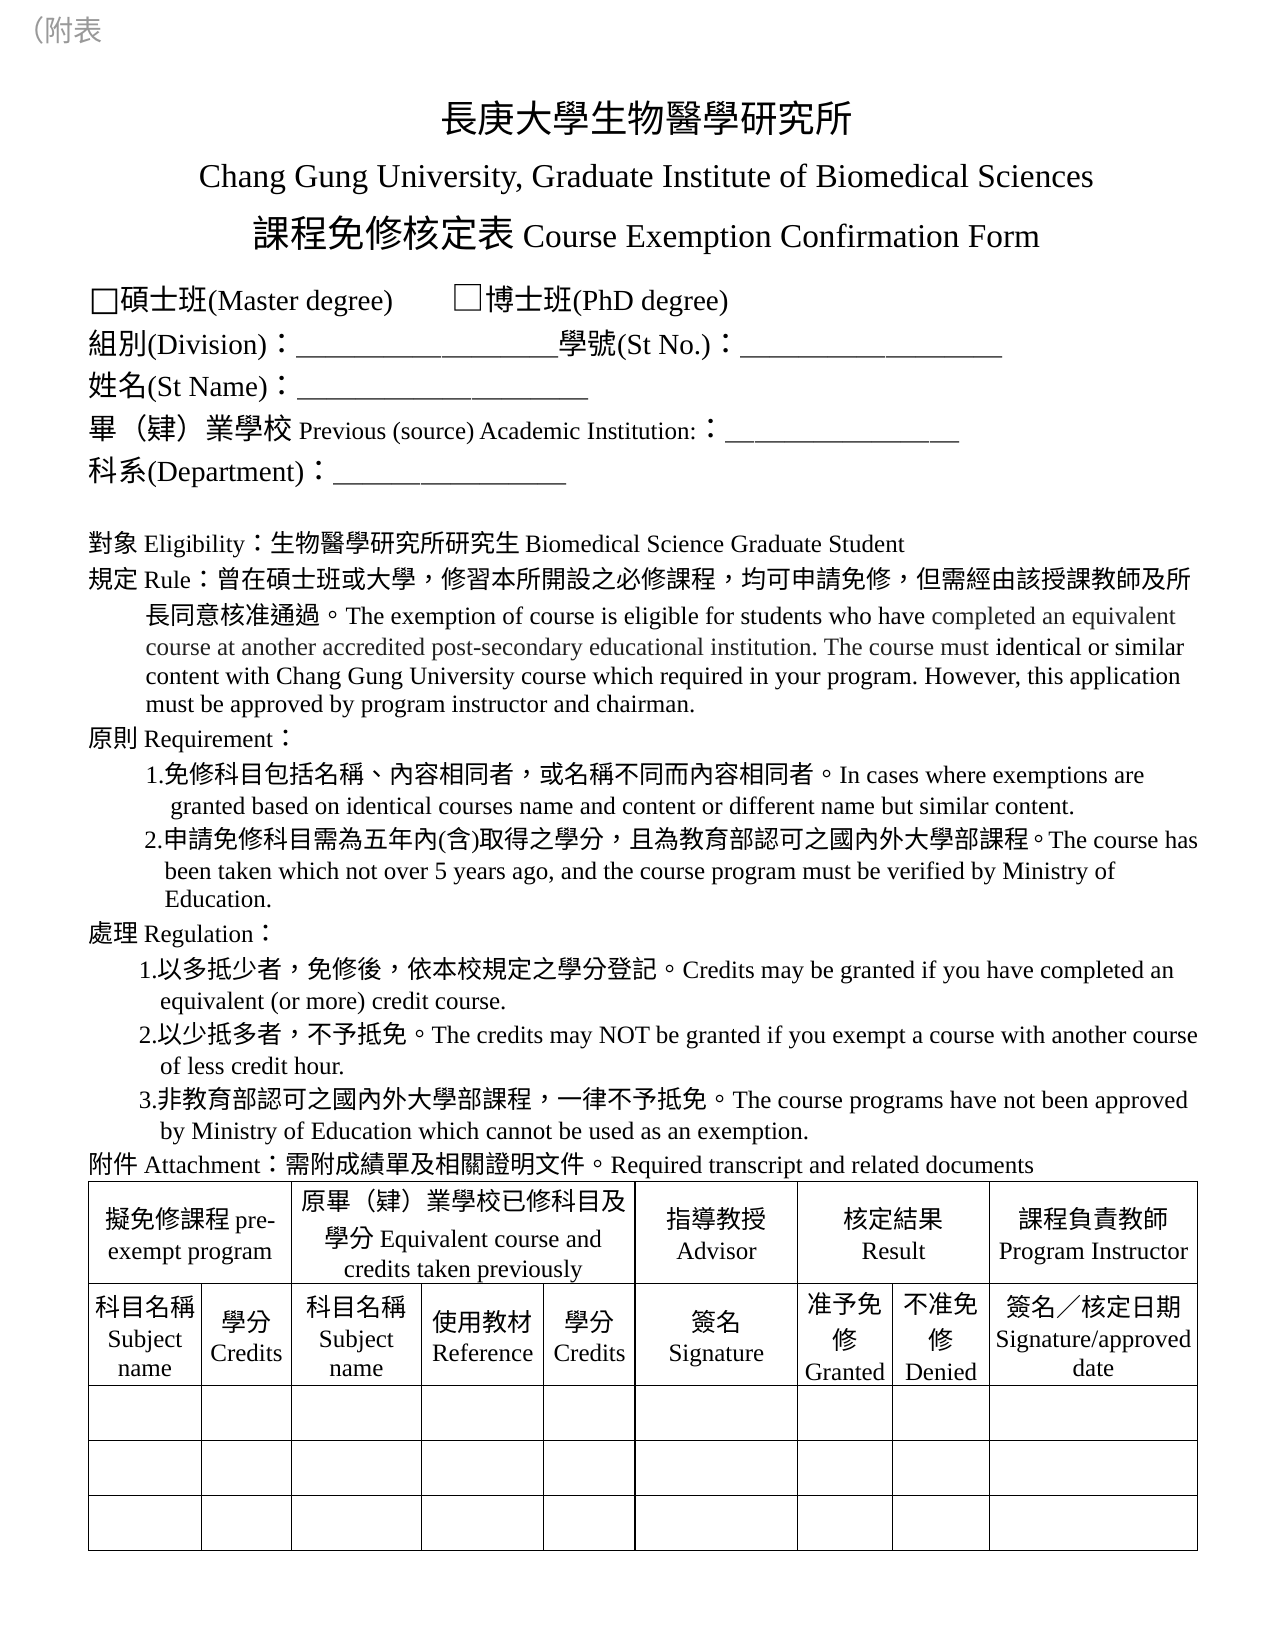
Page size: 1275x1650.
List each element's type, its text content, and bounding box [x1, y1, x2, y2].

table_cell [422, 1441, 543, 1495]
table_cell [990, 1441, 1197, 1495]
table_cell [544, 1441, 634, 1495]
text 3.非教育部認可之國內外大學部課程，一律不予抵免。The course programs have not been approved by Ministry of Education which cannot be used as an exemption. [139, 1079, 1204, 1144]
table_cell [544, 1496, 634, 1550]
table_cell [202, 1496, 291, 1550]
text 規定Rule：曾在碩士班或大學，修習本所開設之必修課程，均可申請免修，但需經由該授課教師及所長同意核准通過。The exemption of course is eligible for students who have completed an equivalent course at another accredited post-secondary educational institution. The course must identical or similar content with Chang Gung University course which required in your program. However, this application must be approved by program instructor and chairman. [89, 559, 1204, 718]
table_header 擬免修課程pre-exempt program [89, 1182, 291, 1283]
subtitle 課程免修核定表Course Exemption Confirmation Form [89, 204, 1204, 259]
text □碩士班(Master degree) □博士班(PhD degree) [89, 272, 1204, 321]
text 原則Requirement： [89, 718, 1204, 754]
table_cell [636, 1441, 797, 1495]
table_cell [202, 1386, 291, 1440]
table_cell 使用教材 Reference [422, 1284, 543, 1385]
text 對象Eligibility：生物醫學研究所研究生Biomedical Science Graduate Student [89, 523, 1204, 559]
table_header 指導教授 Advisor [636, 1182, 797, 1283]
text 附件Attachment：需附成績單及相關證明文件。Required transcript and related documents [89, 1144, 1204, 1181]
table_cell [292, 1496, 421, 1550]
table_cell 科目名稱 Subject name [89, 1284, 201, 1385]
table_cell [89, 1496, 201, 1550]
table_cell 不准免修 Denied [893, 1284, 989, 1385]
table_header 課程負責教師 Program Instructor [990, 1182, 1197, 1283]
text 姓名(St Name)：＿＿＿＿＿＿＿＿＿＿ [89, 363, 1204, 405]
table_cell [798, 1441, 892, 1495]
table_cell 學分 Credits [544, 1284, 634, 1385]
text 1.免修科目包括名稱、內容相同者，或名稱不同而內容相同者。In cases where exemptions are granted based on identical courses name and content or different name but similar content. [145, 754, 1204, 819]
table_cell 簽名 Signature [636, 1284, 797, 1385]
table_cell [202, 1441, 291, 1495]
table_cell 准予免修 Granted [798, 1284, 892, 1385]
table_cell 簽名／核定日期 Signature/approved date [990, 1284, 1197, 1385]
text 組別(Division)：＿＿＿＿＿＿＿＿＿學號(St No.)：＿＿＿＿＿＿＿＿＿ [89, 321, 1204, 363]
subtitle [0, 0, 169, 56]
table_header 核定結果 Result [798, 1182, 989, 1283]
text 2.以少抵多者，不予抵免。The credits may NOT be granted if you exempt a course with another course of less credit hour. [139, 1014, 1204, 1079]
table_cell [893, 1441, 989, 1495]
table_cell 學分 Credits [202, 1284, 291, 1385]
table_cell [89, 1441, 201, 1495]
text 2.申請免修科目需為五年內(含)取得之學分，且為教育部認可之國內外大學部課程。The course has been taken which not over 5 years ago, and the course program must be verified by Ministry of Education. [144, 819, 1204, 913]
table_cell [798, 1496, 892, 1550]
text （附表四） [15, 8, 154, 49]
subtitle 長庚大學生物醫學研究所 [89, 89, 1204, 143]
table_cell [422, 1496, 543, 1550]
table_cell [893, 1386, 989, 1440]
text 處理Regulation： [89, 913, 1204, 949]
table_cell [89, 1386, 201, 1440]
text 畢（肄）業學校Previous (source) Academic Institution:：＿＿＿＿＿＿＿＿ [89, 405, 1204, 447]
subtitle Chang Gung University, Graduate Institute of Biomedical Sciences [89, 156, 1204, 195]
text 1.以多抵少者，免修後，依本校規定之學分登記。Credits may be granted if you have completed an equivalent (or more) credit course. [139, 949, 1204, 1014]
table_header 原畢（肄）業學校已修科目及學分Equivalent course and credits taken previously [292, 1182, 634, 1283]
table_cell [990, 1496, 1197, 1550]
table_cell [292, 1441, 421, 1495]
table_cell [292, 1386, 421, 1440]
table_cell [636, 1496, 797, 1550]
table_cell [422, 1386, 543, 1440]
table_cell [798, 1386, 892, 1440]
text 科系(Department)：＿＿＿＿＿＿＿＿ [89, 447, 1204, 490]
table_cell 科目名稱 Subject name [292, 1284, 421, 1385]
table_cell [544, 1386, 634, 1440]
table_cell [636, 1386, 797, 1440]
table_cell [990, 1386, 1197, 1440]
table_cell [893, 1496, 989, 1550]
